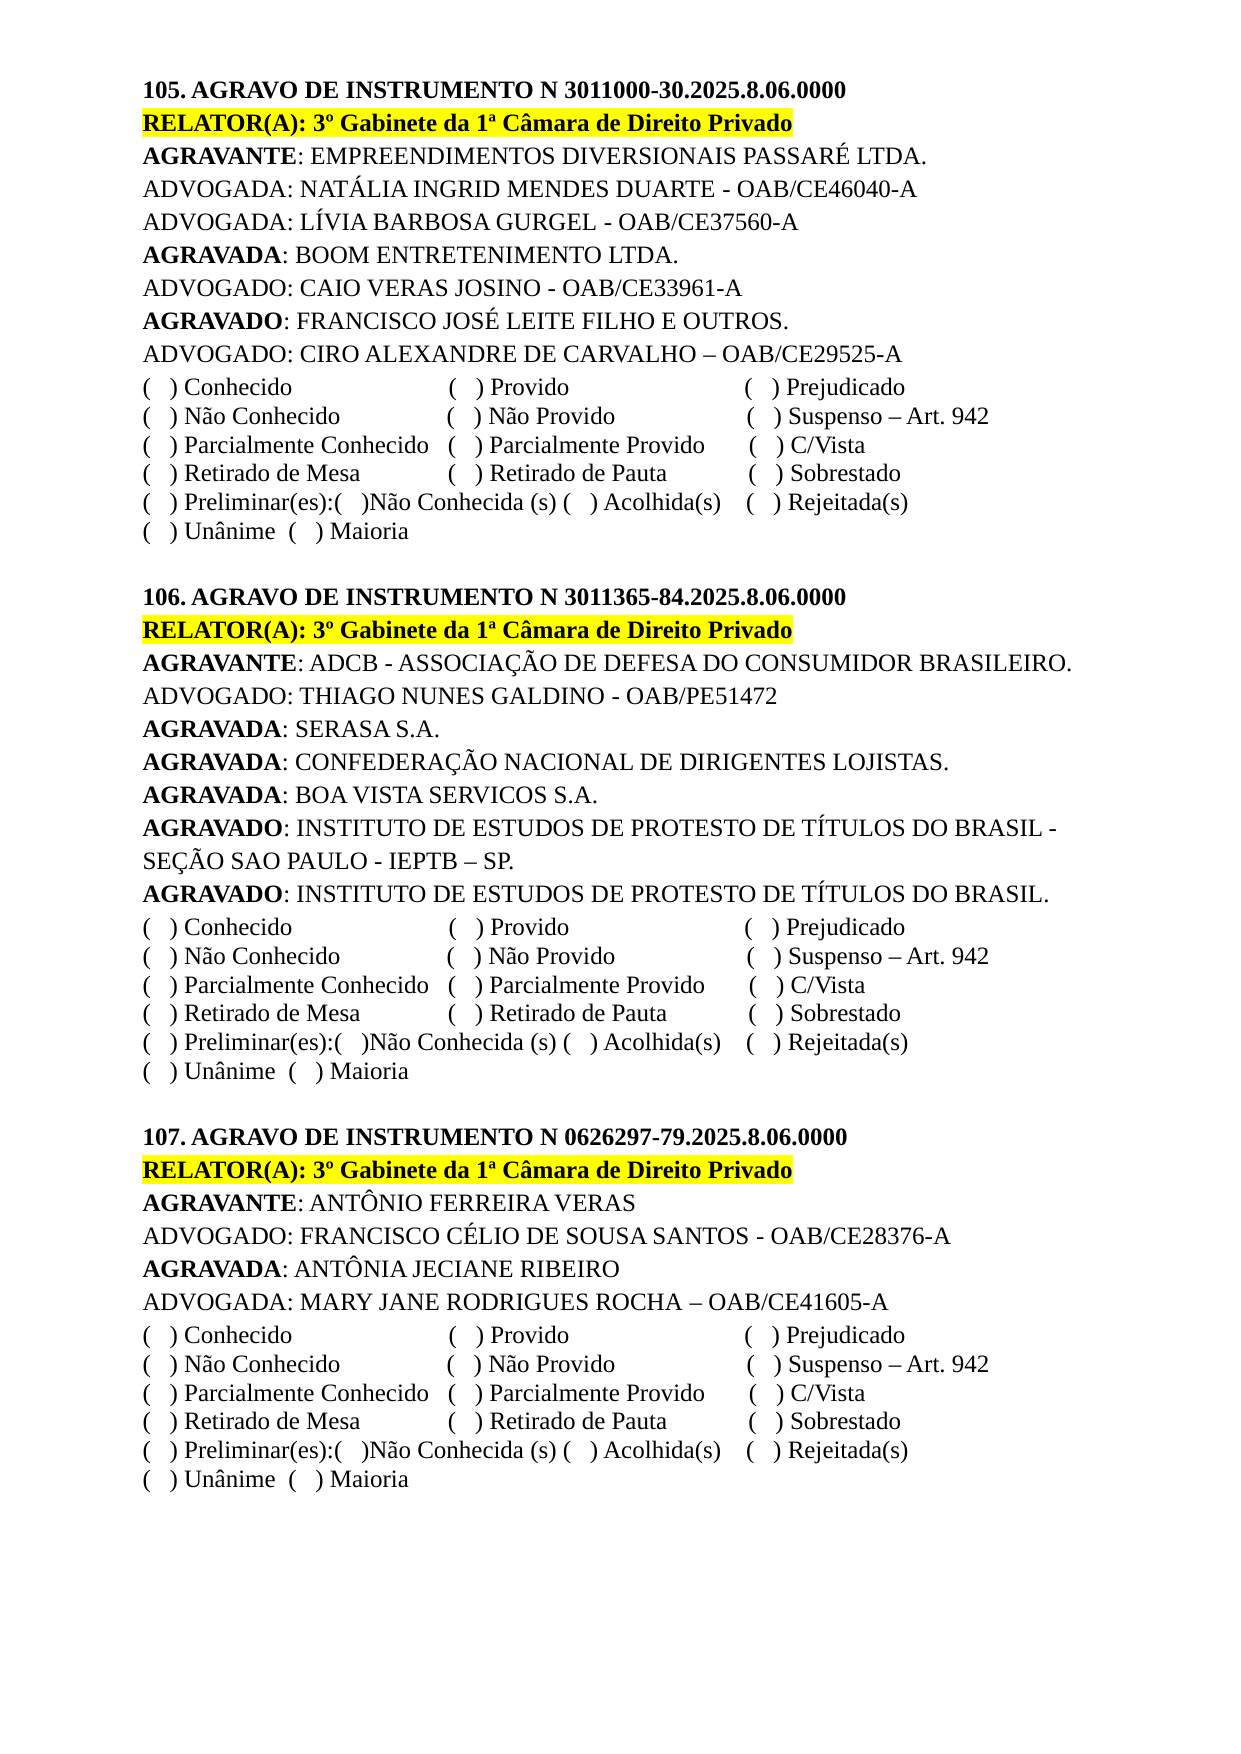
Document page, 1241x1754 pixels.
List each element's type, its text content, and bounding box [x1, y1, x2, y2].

text ( ) Retirado de Mesa ( ) Retirado de Pauta ( ) Sobrestado [142, 458, 1158, 487]
text 107. AGRAVO DE INSTRUMENTO N 0626297-79.2025.8.06.0000 RELATOR(A): 3º Gabinete da 1ª Câmara de Direito Privado AGRAVANTE: ANTÔNIO FERREIRA VERAS ADVOGADO: FRANCISCO CÉLIO DE SOUSA SANTOS - OAB/CE28376-A AGRAVADA: ANTÔNIA JECIANE RIBEIRO ADVOGADA: MARY JANE RODRIGUES ROCHA – OAB/CE41605-A [142, 1122, 1141, 1316]
text ( ) Retirado de Mesa ( ) Retirado de Pauta ( ) Sobrestado [142, 1406, 1158, 1435]
text ( ) Não Conhecido ( ) Não Provido ( ) Suspenso – Art. 942 [142, 1349, 1158, 1378]
text ( ) Unânime ( ) Maioria [142, 1056, 1141, 1085]
text ( ) Conhecido ( ) Provido ( ) Prejudicado [142, 912, 1141, 941]
text ( ) Unânime ( ) Maioria [142, 1464, 1141, 1559]
text ( ) Não Conhecido ( ) Não Provido ( ) Suspenso – Art. 942 [142, 941, 1158, 970]
text ( ) Preliminar(es):( )Não Conhecida (s) ( ) Acolhida(s) ( ) Rejeitada(s) [142, 487, 1158, 516]
text 105. AGRAVO DE INSTRUMENTO N 3011000-30.2025.8.06.0000 RELATOR(A): 3º Gabinete da 1ª Câmara de Direito Privado AGRAVANTE: EMPREENDIMENTOS DIVERSIONAIS PASSARÉ LTDA. ADVOGADA: NATÁLIA INGRID MENDES DUARTE - OAB/CE46040-A ADVOGADA: LÍVIA BARBOSA GURGEL - OAB/CE37560-A AGRAVADA: BOOM ENTRETENIMENTO LTDA. ADVOGADO: CAIO VERAS JOSINO - OAB/CE33961-A AGRAVADO: FRANCISCO JOSÉ LEITE FILHO E OUTROS. ADVOGADO: CIRO ALEXANDRE DE CARVALHO – OAB/CE29525-A [142, 75, 1141, 368]
text ( ) Parcialmente Conhecido ( ) Parcialmente Provido ( ) C/Vista [142, 430, 1158, 458]
text ( ) Preliminar(es):( )Não Conhecida (s) ( ) Acolhida(s) ( ) Rejeitada(s) [142, 1027, 1158, 1056]
text ( ) Não Conhecido ( ) Não Provido ( ) Suspenso – Art. 942 [142, 401, 1158, 430]
text ( ) Conhecido ( ) Provido ( ) Prejudicado [142, 372, 1141, 401]
text ( ) Unânime ( ) Maioria 106. AGRAVO DE INSTRUMENTO N 3011365-84.2025.8.06.0000 RELATOR(A): 3º Gabinete da 1ª Câmara de Direito Privado AGRAVANTE: ADCB - ASSOCIAÇÃO DE DEFESA DO CONSUMIDOR BRASILEIRO. ADVOGADO: THIAGO NUNES GALDINO - OAB/PE51472 AGRAVADA: SERASA S.A. AGRAVADA: CONFEDERAÇÃO NACIONAL DE DIRIGENTES LOJISTAS. AGRAVADA: BOA VISTA SERVICOS S.A. AGRAVADO: INSTITUTO DE ESTUDOS DE PROTESTO DE TÍTULOS DO BRASIL - SEÇÃO SAO PAULO - IEPTB – SP. AGRAVADO: INSTITUTO DE ESTUDOS DE PROTESTO DE TÍTULOS DO BRASIL. [142, 516, 1141, 908]
text ( ) Preliminar(es):( )Não Conhecida (s) ( ) Acolhida(s) ( ) Rejeitada(s) [142, 1435, 1158, 1464]
text ( ) Parcialmente Conhecido ( ) Parcialmente Provido ( ) C/Vista [142, 1378, 1158, 1406]
text ( ) Parcialmente Conhecido ( ) Parcialmente Provido ( ) C/Vista [142, 970, 1158, 998]
text ( ) Conhecido ( ) Provido ( ) Prejudicado [142, 1320, 1141, 1349]
text ( ) Retirado de Mesa ( ) Retirado de Pauta ( ) Sobrestado [142, 998, 1158, 1027]
